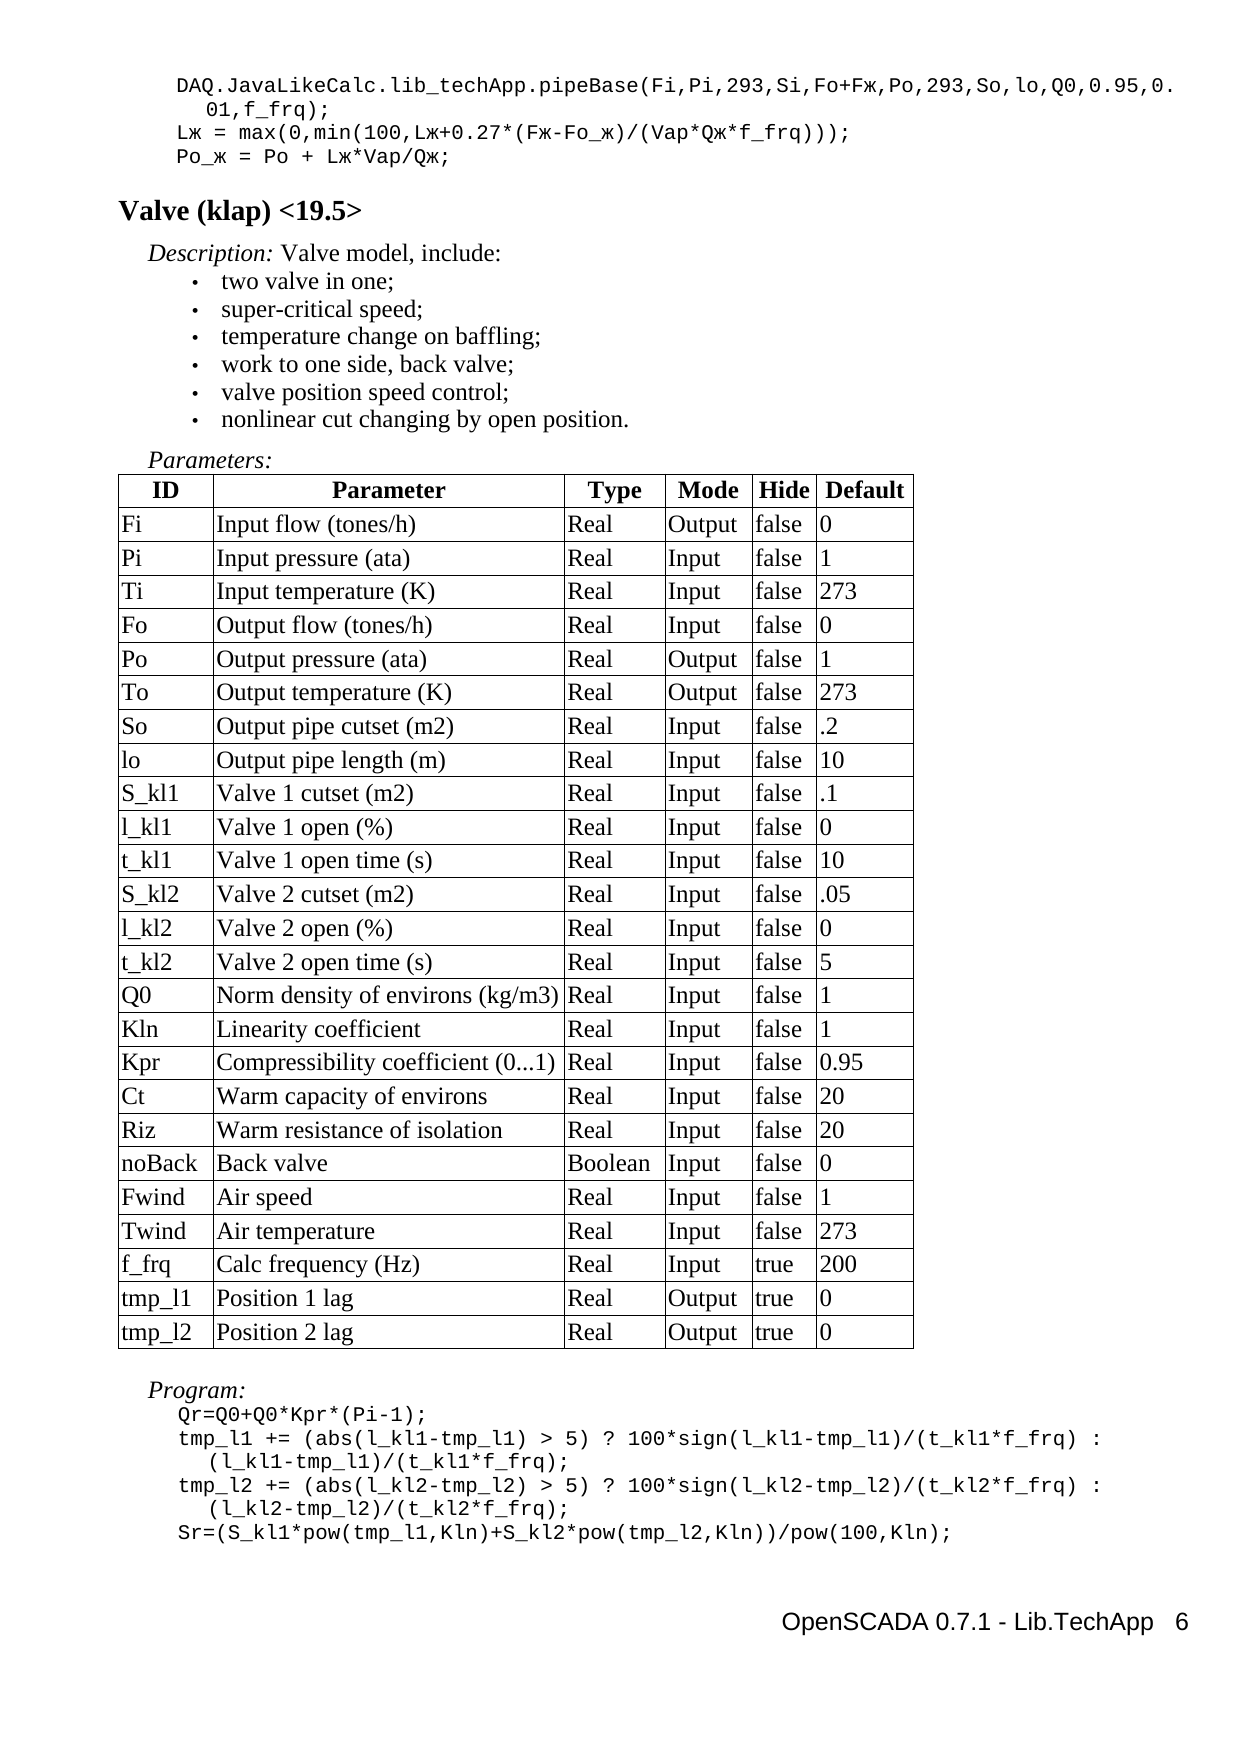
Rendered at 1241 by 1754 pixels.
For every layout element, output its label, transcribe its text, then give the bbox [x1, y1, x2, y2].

table_cell f_frq [119, 1249, 213, 1281]
list temperature change on baffling; [162, 322, 1188, 350]
table_cell Output pressure (ata) [214, 643, 564, 675]
text tmp_l2 += (abs(l_kl2-tmp_l2) > 5) ? 100*sign(l_kl2-tmp_l2)/(t_kl2*f_frq) : (l_kl2-tmp_l2)/(t_kl2*f_frq); [178, 1475, 1188, 1522]
table_cell 0 [817, 508, 913, 541]
table_cell 273 [817, 1215, 913, 1247]
table_cell Compressibility coefficient (0...1) [214, 1047, 564, 1079]
table_cell Input [666, 576, 752, 608]
text Sr=(S_kl1*pow(tmp_l1,Kln)+S_kl2*pow(tmp_l2,Kln))/pow(100,Kln); [178, 1522, 1188, 1546]
text tmp_l1 += (abs(l_kl1-tmp_l1) > 5) ? 100*sign(l_kl1-tmp_l1)/(t_kl1*f_frq) : (l_kl1-tmp_l1)/(t_kl1*f_frq); [178, 1427, 1188, 1475]
table_cell 0 [817, 912, 913, 944]
table_cell Real [565, 1282, 665, 1315]
table_cell Real [565, 576, 665, 608]
table_cell 273 [817, 676, 913, 709]
table_cell false [753, 744, 816, 776]
table_cell false [753, 542, 816, 574]
table_cell 0.95 [817, 1047, 913, 1079]
table_cell Norm density of environs (kg/m3) [214, 979, 564, 1012]
table_cell Real [565, 508, 665, 541]
table_cell false [753, 1181, 816, 1214]
table_cell false [753, 508, 816, 541]
list Program: [118, 1376, 1188, 1404]
text Qr=Q0+Q0*Kpr*(Pi-1); [178, 1404, 1188, 1427]
table_cell Real [565, 710, 665, 743]
table_cell Q0 [119, 979, 213, 1012]
table_cell 200 [817, 1249, 913, 1281]
table_header Default [817, 475, 913, 507]
table_cell false [753, 676, 816, 709]
table_cell Real [565, 811, 665, 844]
table_cell Po [119, 643, 213, 675]
table_cell Kln [119, 1013, 213, 1046]
table_cell t_kl2 [119, 946, 213, 978]
table_cell Input [666, 744, 752, 776]
table_cell Riz [119, 1114, 213, 1146]
table_cell Output flow (tones/h) [214, 609, 564, 642]
table_cell To [119, 676, 213, 709]
table_cell 273 [817, 576, 913, 608]
table_cell false [753, 643, 816, 675]
table_cell Valve 1 cutset (m2) [214, 777, 564, 810]
table_cell false [753, 845, 816, 877]
table_cell Valve 2 cutset (m2) [214, 878, 564, 911]
table_cell Output [666, 676, 752, 709]
table_cell Real [565, 1215, 665, 1247]
list valve position speed control; [162, 378, 1188, 406]
table_cell tmp_l2 [119, 1316, 213, 1348]
table_cell Output [666, 508, 752, 541]
table_cell Fo [119, 609, 213, 642]
table_cell false [753, 946, 816, 978]
table_cell false [753, 811, 816, 844]
table_cell 10 [817, 845, 913, 877]
table_cell lo [119, 744, 213, 776]
table_cell Input [666, 811, 752, 844]
table_cell Real [565, 979, 665, 1012]
table_cell Real [565, 744, 665, 776]
table_cell 5 [817, 946, 913, 978]
table_cell Real [565, 676, 665, 709]
table_cell S_kl1 [119, 777, 213, 810]
list nonlinear cut changing by open position. [162, 406, 1188, 433]
table_cell false [753, 1215, 816, 1247]
table_cell false [753, 979, 816, 1012]
table_cell true [753, 1282, 816, 1315]
table_cell Real [565, 1013, 665, 1046]
table_cell false [753, 1147, 816, 1180]
table_cell true [753, 1316, 816, 1348]
table_header Parameter [214, 475, 564, 507]
table_cell 0 [817, 1282, 913, 1315]
table_cell 20 [817, 1114, 913, 1146]
table_header Hide [753, 475, 816, 507]
table_cell l_kl1 [119, 811, 213, 844]
table_cell Twind [119, 1215, 213, 1247]
table_cell Real [565, 845, 665, 877]
table_cell false [753, 912, 816, 944]
table_cell Real [565, 542, 665, 574]
table_cell false [753, 1047, 816, 1079]
text DAQ.JavaLikeCalc.lib_techApp.pipeBase(Fi,Pi,293,Si,Fo+Fж,Po,293,So,lo,Q0,0.95,0.01,f_frq); [176, 75, 1188, 122]
table_cell 1 [817, 542, 913, 574]
table_cell Kpr [119, 1047, 213, 1079]
table_cell Input [666, 912, 752, 944]
table_cell Position 2 lag [214, 1316, 564, 1348]
text Po_ж = Po + Lж*Vap/Qж; [176, 146, 1188, 169]
table_cell false [753, 1114, 816, 1146]
table_cell false [753, 1080, 816, 1113]
table_cell Input [666, 1114, 752, 1146]
table_cell Output pipe cutset (m2) [214, 710, 564, 743]
table_cell Valve 2 open time (s) [214, 946, 564, 978]
subtitle Valve (klap) <19.5> [118, 194, 1188, 227]
table_cell Input [666, 1047, 752, 1079]
list super-critical speed; [162, 295, 1188, 322]
table_cell 1 [817, 643, 913, 675]
table_cell Air temperature [214, 1215, 564, 1247]
table_cell 0 [817, 811, 913, 844]
table_cell 20 [817, 1080, 913, 1113]
table_cell Input [666, 542, 752, 574]
table_cell Warm resistance of isolation [214, 1114, 564, 1146]
table_cell Real [565, 609, 665, 642]
table_cell 1 [817, 1013, 913, 1046]
table_cell Back valve [214, 1147, 564, 1180]
table_cell Real [565, 1181, 665, 1214]
table_cell Output pipe length (m) [214, 744, 564, 776]
table_cell Fwind [119, 1181, 213, 1214]
table_cell Input flow (tones/h) [214, 508, 564, 541]
table_cell false [753, 576, 816, 608]
table_cell Input [666, 1080, 752, 1113]
table_header ID [119, 475, 213, 507]
table_cell 10 [817, 744, 913, 776]
table_cell false [753, 1013, 816, 1046]
table_cell Output [666, 1316, 752, 1348]
list work to one side, back valve; [162, 350, 1188, 378]
table_cell Output [666, 643, 752, 675]
table_cell false [753, 878, 816, 911]
table_cell Ct [119, 1080, 213, 1113]
table_cell 1 [817, 1181, 913, 1214]
table_cell 0 [817, 1316, 913, 1348]
table_cell Real [565, 1047, 665, 1079]
table_cell Valve 1 open (%) [214, 811, 564, 844]
table_cell Input [666, 777, 752, 810]
table_cell Output [666, 1282, 752, 1315]
table_cell l_kl2 [119, 912, 213, 944]
table_cell 0 [817, 1147, 913, 1180]
table_cell Real [565, 1316, 665, 1348]
table_cell Input [666, 878, 752, 911]
table_cell Input [666, 1249, 752, 1281]
table_cell So [119, 710, 213, 743]
table_cell Input pressure (ata) [214, 542, 564, 574]
table_cell Input [666, 946, 752, 978]
table_cell Input [666, 845, 752, 877]
table_cell Calc frequency (Hz) [214, 1249, 564, 1281]
list Description: Valve model, include: [118, 239, 1188, 267]
table_cell 0 [817, 609, 913, 642]
table_cell Input [666, 609, 752, 642]
table_cell false [753, 777, 816, 810]
table_cell Real [565, 643, 665, 675]
table_cell Valve 2 open (%) [214, 912, 564, 944]
table_cell S_kl2 [119, 878, 213, 911]
table_cell Air speed [214, 1181, 564, 1214]
table_cell Input [666, 1181, 752, 1214]
table_cell Real [565, 1249, 665, 1281]
table_cell Valve 1 open time (s) [214, 845, 564, 877]
table_cell 1 [817, 979, 913, 1012]
table_header Type [565, 475, 665, 507]
table_cell Real [565, 946, 665, 978]
table_cell Linearity coefficient [214, 1013, 564, 1046]
table_cell false [753, 710, 816, 743]
table_cell Real [565, 878, 665, 911]
table_cell Input [666, 1147, 752, 1180]
table_cell Ti [119, 576, 213, 608]
table_cell Input [666, 710, 752, 743]
table_cell false [753, 609, 816, 642]
table_cell .2 [817, 710, 913, 743]
table_header Mode [666, 475, 752, 507]
table_cell true [753, 1249, 816, 1281]
table_cell Output temperature (K) [214, 676, 564, 709]
text Lж = max(0,min(100,Lж+0.27*(Fж-Fo_ж)/(Vap*Qж*f_frq))); [176, 122, 1188, 146]
table_cell t_kl1 [119, 845, 213, 877]
table_cell Input [666, 1215, 752, 1247]
table_cell tmp_l1 [119, 1282, 213, 1315]
table_cell Real [565, 1114, 665, 1146]
table_cell Fi [119, 508, 213, 541]
list Parameters: [118, 446, 1188, 473]
table_cell Position 1 lag [214, 1282, 564, 1315]
table_cell .1 [817, 777, 913, 810]
table_cell Input temperature (K) [214, 576, 564, 608]
table_cell Real [565, 912, 665, 944]
table_cell Pi [119, 542, 213, 574]
table_cell Boolean [565, 1147, 665, 1180]
list two valve in one; [162, 267, 1188, 295]
table_cell noBack [119, 1147, 213, 1180]
table_cell Warm capacity of environs [214, 1080, 564, 1113]
table_cell Input [666, 1013, 752, 1046]
table_cell .05 [817, 878, 913, 911]
table_cell Real [565, 1080, 665, 1113]
table_cell Input [666, 979, 752, 1012]
table_cell Real [565, 777, 665, 810]
